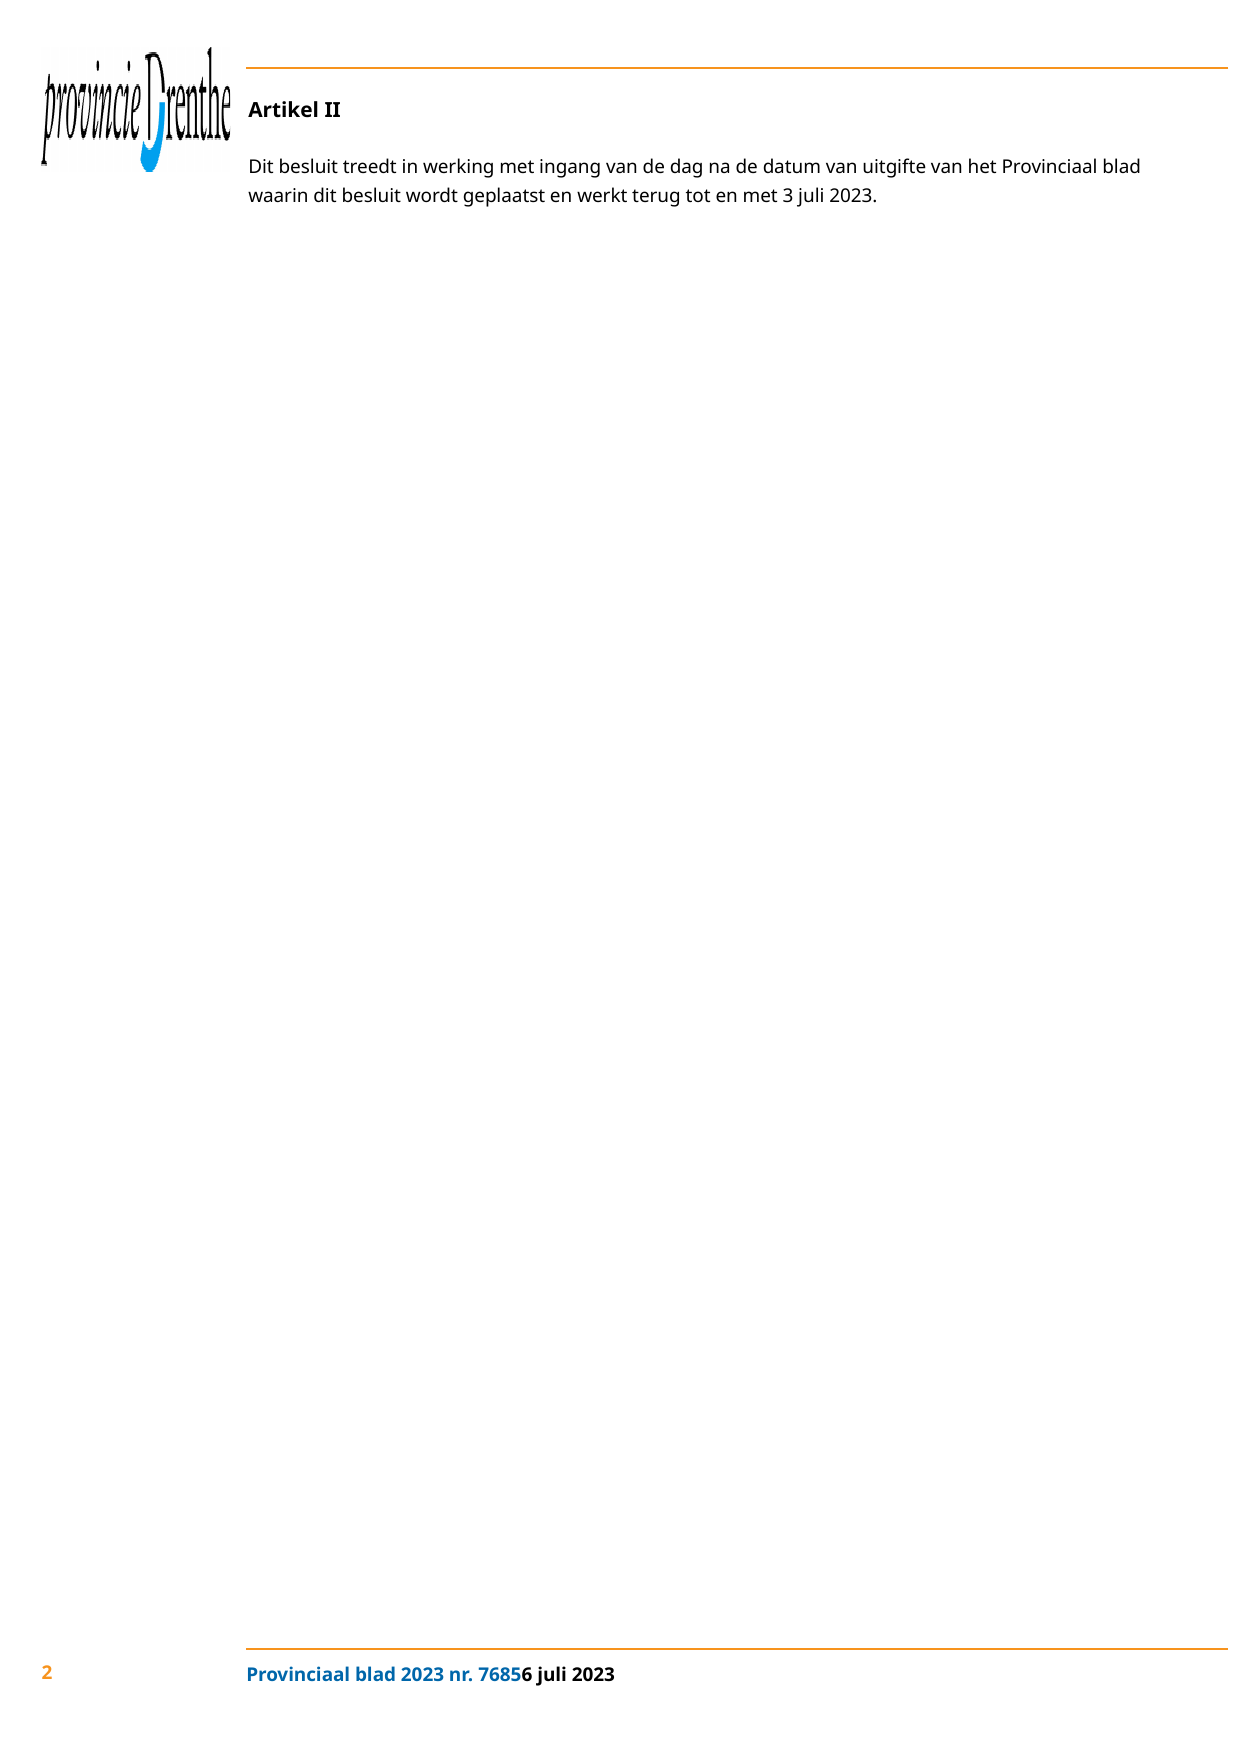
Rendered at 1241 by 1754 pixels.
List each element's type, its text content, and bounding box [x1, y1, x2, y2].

picture [41, 47, 231, 172]
text Artikel II [248, 95, 1152, 123]
text Dit besluit treedt in werking met ingang van de dag na de datum van uitgifte van het Provinciaal blad waarin dit besluit wordt geplaatst en werkt terug tot en met 3 juli 2023. [248, 153, 1152, 208]
